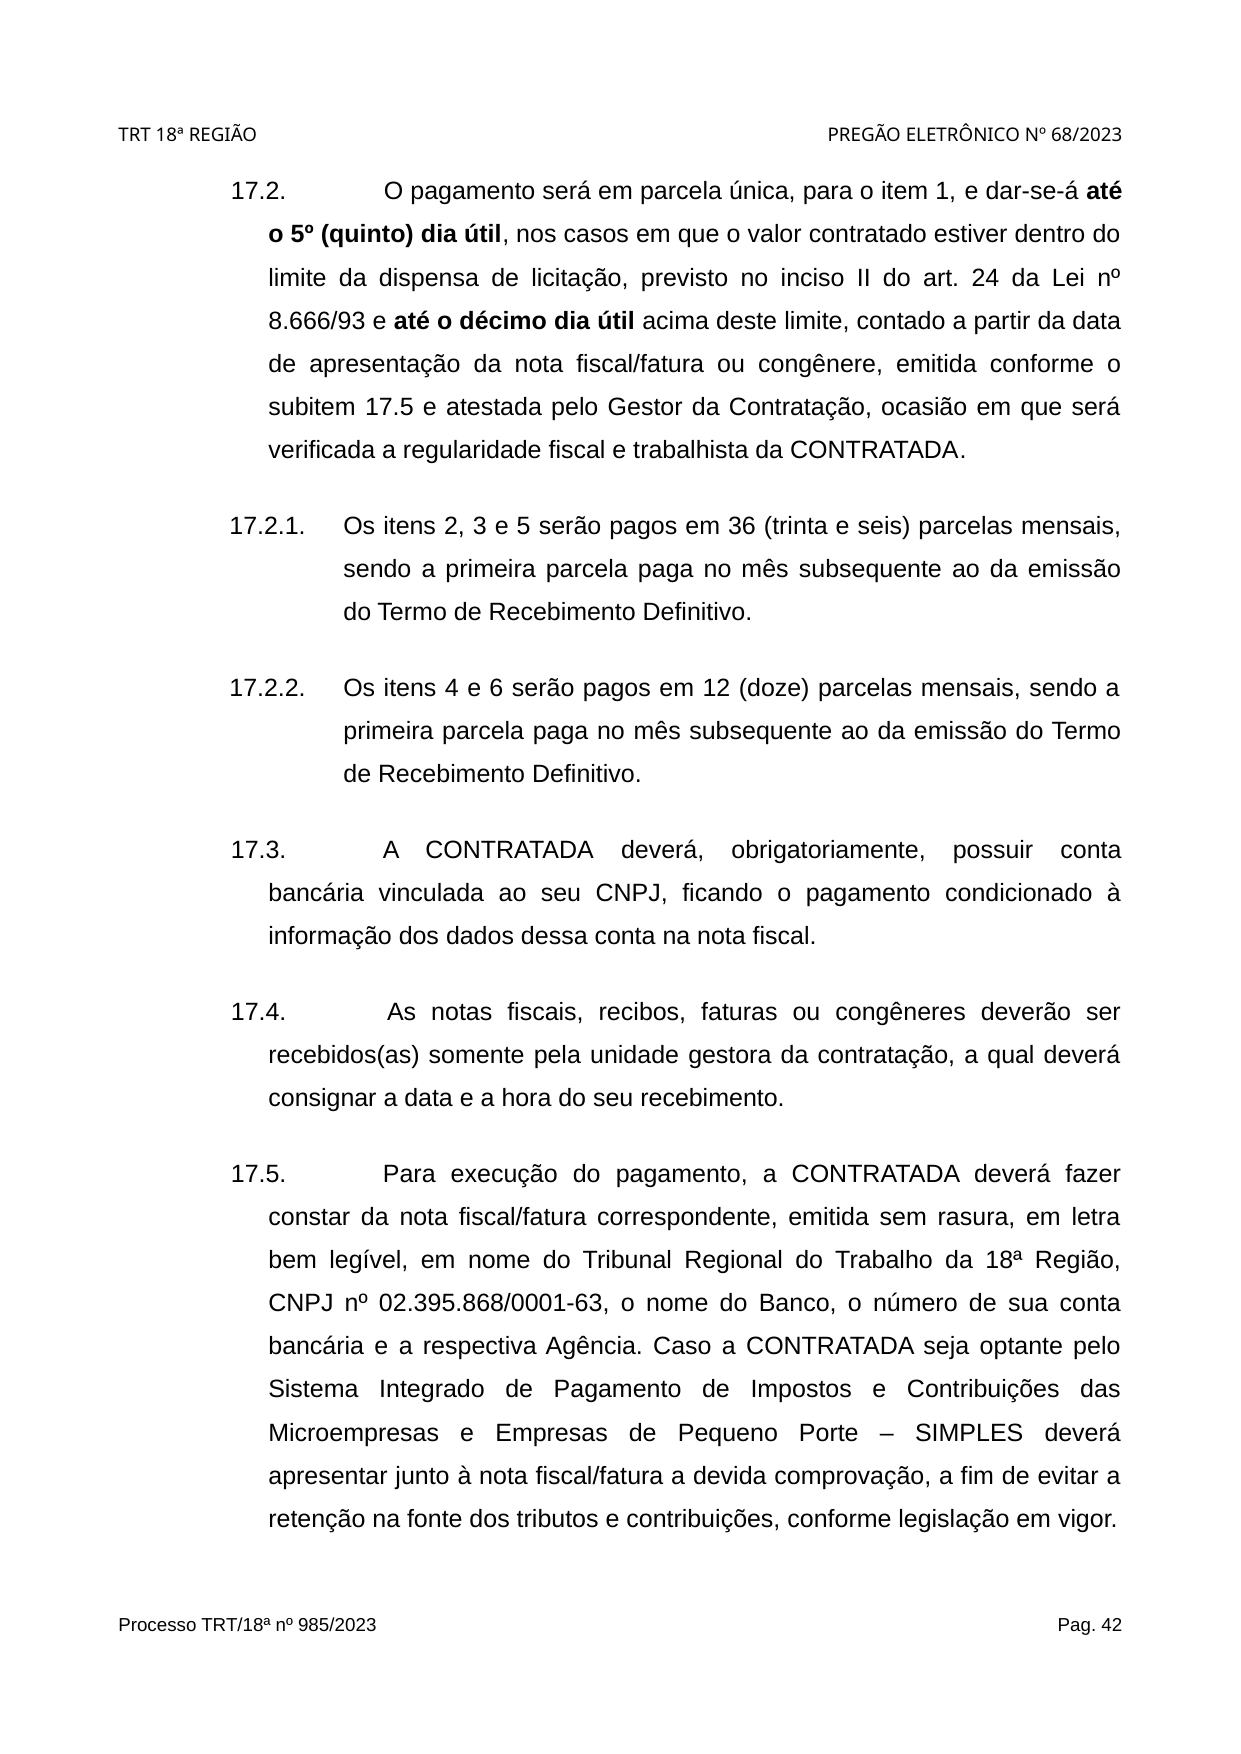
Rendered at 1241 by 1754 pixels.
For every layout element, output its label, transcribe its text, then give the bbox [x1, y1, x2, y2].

list A CONTRATADA deverá, obrigatoriamente, possuir conta bancária vinculada ao seu CNPJ, ficando o pagamento condicionado à informação dos dados dessa conta na nota fiscal. [231, 835, 1122, 950]
list O pagamento será em parcela única, para o item 1, e dar-se-á até o 5º (quinto) dia útil, nos casos em que o valor contratado estiver dentro do limite da dispensa de licitação, previsto no inciso II do art. 24 da Lei nº 8.666/93 e até o décimo dia útil acima deste limite, contado a partir da data de apresentação da nota fiscal/fatura ou congênere, emitida conforme o subitem 17.5 e atestada pelo Gestor da Contratação, ocasião em que será verificada a regularidade fiscal e trabalhista da CONTRATADA. [231, 176, 1122, 464]
list As notas fiscais, recibos, faturas ou congêneres deverão ser recebidos(as) somente pela unidade gestora da contratação, a qual deverá consignar a data e a hora do seu recebimento. [231, 997, 1122, 1112]
list Para execução do pagamento, a CONTRATADA deverá fazer constar da nota fiscal/fatura correspondente, emitida sem rasura, em letra bem legível, em nome do Tribunal Regional do Trabalho da 18ª Região, CNPJ nº 02.395.868/0001-63, o nome do Banco, o número de sua conta bancária e a respectiva Agência. Caso a CONTRATADA seja optante pelo Sistema Integrado de Pagamento de Impostos e Contribuições das Microempresas e Empresas de Pequeno Porte – SIMPLES deverá apresentar junto à nota fiscal/fatura a devida comprovação, a fim de evitar a retenção na fonte dos tributos e contribuições, conforme legislação em vigor. [231, 1159, 1122, 1532]
list Os itens 2, 3 e 5 serão pagos em 36 (trinta e seis) parcelas mensais, sendo a primeira parcela paga no mês subsequente ao da emissão do Termo de Recebimento Definitivo. [306, 511, 1122, 626]
list Os itens 4 e 6 serão pagos em 12 (doze) parcelas mensais, sendo a primeira parcela paga no mês subsequente ao da emissão do Termo de Recebimento Definitivo. [306, 673, 1122, 788]
